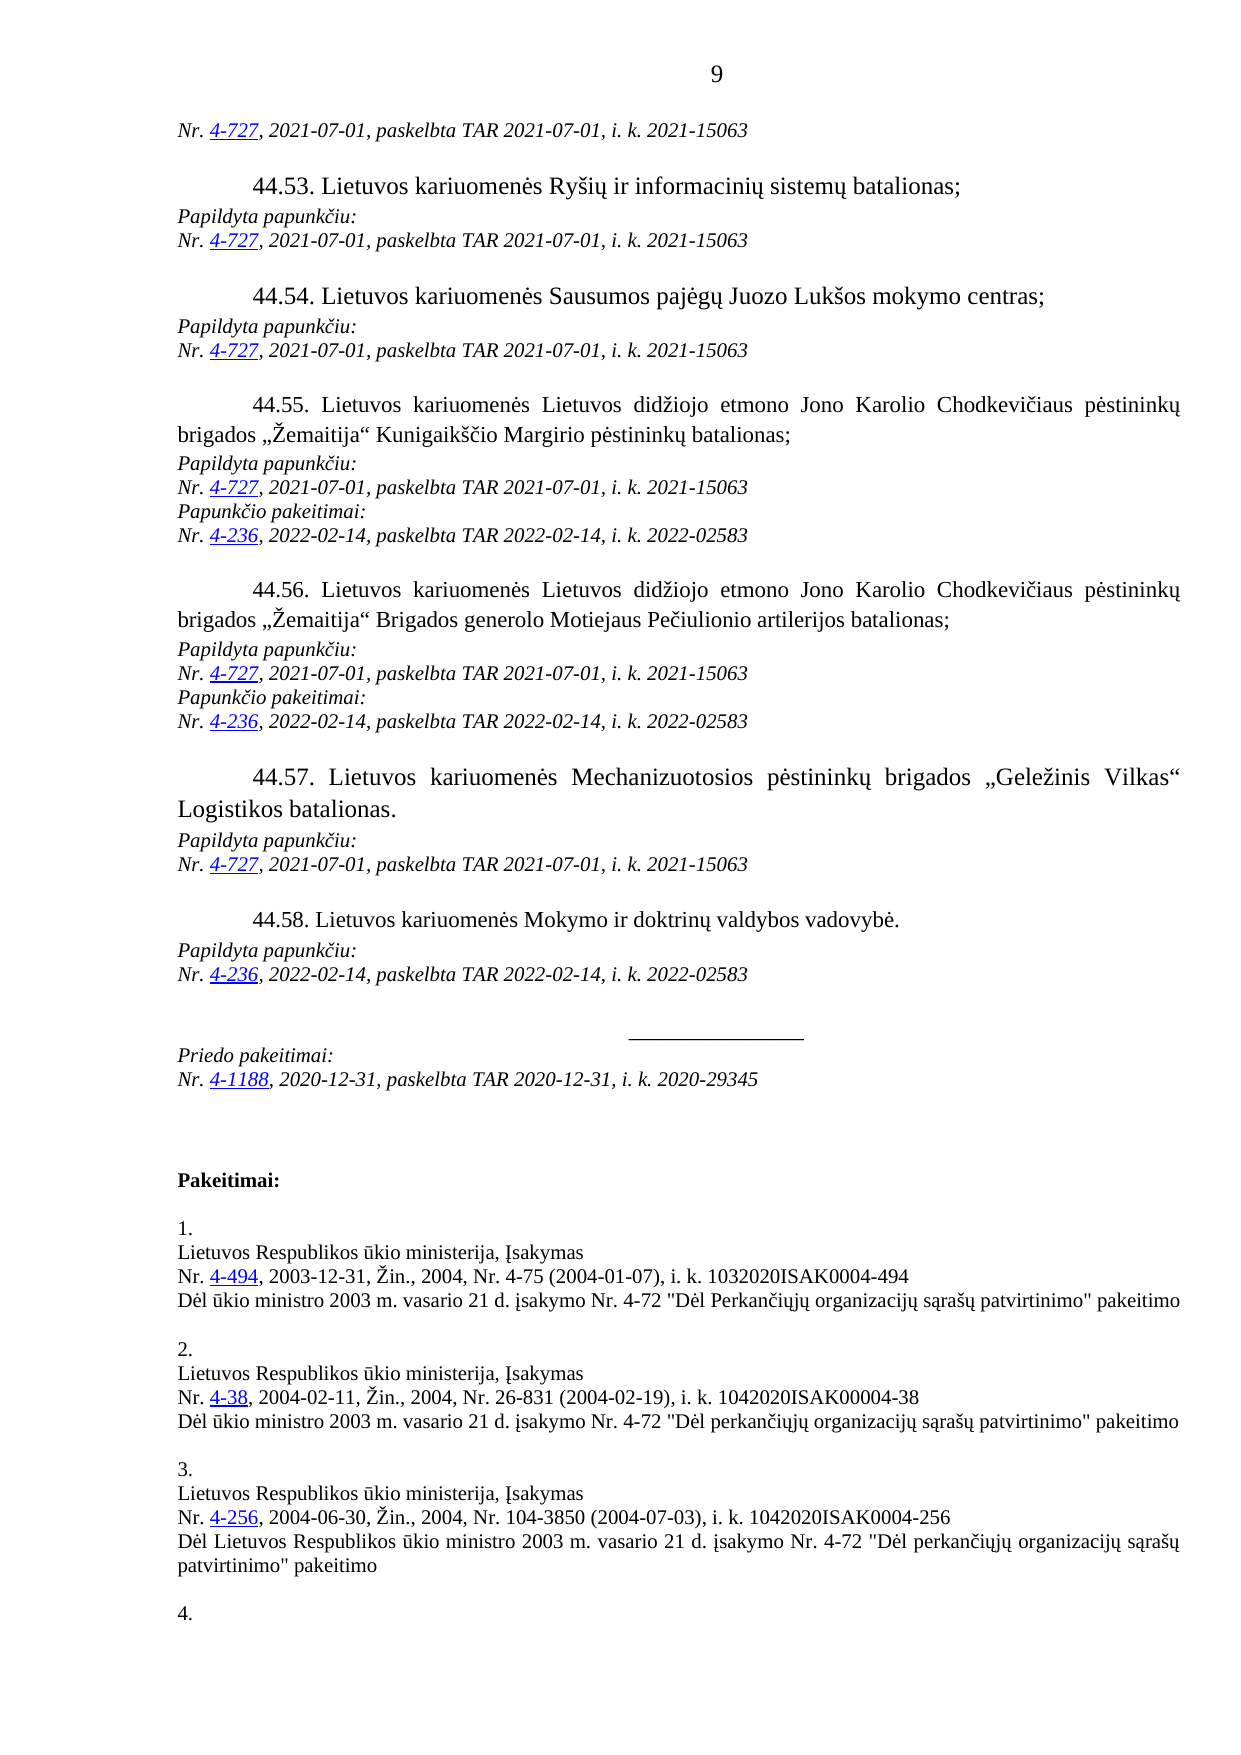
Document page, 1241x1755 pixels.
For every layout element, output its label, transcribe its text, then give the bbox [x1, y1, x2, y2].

text 44.57. Lietuvos kariuomenės Mechanizuotosios pėstininkų brigados „Geležinis Vilkas“ Logistikos batalionas. [177, 762, 1181, 823]
text 44.58. Lietuvos kariuomenės Mokymo ir doktrinų valdybos vadovybė. [177, 904, 1181, 933]
text 3. [177, 1457, 1181, 1481]
text Papildyta papunkčiu: [177, 204, 1181, 228]
text Papildyta papunkčiu: [177, 451, 1181, 475]
text 44.55. Lietuvos kariuomenės Lietuvos didžiojo etmono Jono Karolio Chodkevičiaus pėstininkų brigados „Žemaitija“ Kunigaikščio Margirio pėstininkų batalionas; [177, 391, 1181, 447]
text Papildyta papunkčiu: [177, 314, 1181, 338]
text Papildyta papunkčiu: [177, 637, 1181, 661]
text 44.53. Lietuvos kariuomenės Ryšių ir informacinių sistemų batalionas; [177, 171, 1181, 200]
text Nr. 4-727, 2021-07-01, paskelbta TAR 2021-07-01, i. k. 2021-15063 [177, 228, 1181, 252]
text 44.56. Lietuvos kariuomenės Lietuvos didžiojo etmono Jono Karolio Chodkevičiaus pėstininkų brigados „Žemaitija“ Brigados generolo Motiejaus Pečiulionio artilerijos batalionas; [177, 576, 1181, 633]
text Nr. 4-494, 2003-12-31, Žin., 2004, Nr. 4-75 (2004-01-07), i. k. 1032020ISAK0004-494 [177, 1264, 1181, 1288]
text Nr. 4-1188, 2020-12-31, paskelbta TAR 2020-12-31, i. k. 2020-29345 [177, 1067, 1181, 1091]
text Nr. 4-236, 2022-02-14, paskelbta TAR 2022-02-14, i. k. 2022-02583 [177, 523, 1181, 547]
text Nr. 4-727, 2021-07-01, paskelbta TAR 2021-07-01, i. k. 2021-15063 [177, 852, 1181, 876]
text Nr. 4-727, 2021-07-01, paskelbta TAR 2021-07-01, i. k. 2021-15063 [177, 661, 1181, 685]
text Nr. 4-236, 2022-02-14, paskelbta TAR 2022-02-14, i. k. 2022-02583 [177, 962, 1181, 986]
text 1. [177, 1216, 1181, 1240]
text Pakeitimai: [177, 1168, 1181, 1192]
text Dėl ūkio ministro 2003 m. vasario 21 d. įsakymo Nr. 4-72 "Dėl Perkančiųjų organizacijų sąrašų patvirtinimo" pakeitimo [177, 1288, 1181, 1312]
text Priedo pakeitimai: [177, 1043, 1181, 1067]
text Nr. 4-727, 2021-07-01, paskelbta TAR 2021-07-01, i. k. 2021-15063 [177, 338, 1181, 362]
text Papildyta papunkčiu: [177, 828, 1181, 852]
text Dėl Lietuvos Respublikos ūkio ministro 2003 m. vasario 21 d. įsakymo Nr. 4-72 "Dėl perkančiųjų organizacijų sąrašų patvirtinimo" pakeitimo [177, 1529, 1181, 1577]
text ______________ [177, 1014, 1181, 1043]
text Papunkčio pakeitimai: [177, 499, 1181, 523]
text 44.54. Lietuvos kariuomenės Sausumos pajėgų Juozo Lukšos mokymo centras; [177, 281, 1181, 309]
text Nr. 4-236, 2022-02-14, paskelbta TAR 2022-02-14, i. k. 2022-02583 [177, 709, 1181, 733]
text Papildyta papunkčiu: [177, 937, 1181, 962]
text Lietuvos Respublikos ūkio ministerija, Įsakymas [177, 1240, 1181, 1264]
text Nr. 4-727, 2021-07-01, paskelbta TAR 2021-07-01, i. k. 2021-15063 [177, 118, 1181, 142]
text 4. [177, 1601, 1181, 1625]
text Papunkčio pakeitimai: [177, 685, 1181, 709]
text Nr. 4-727, 2021-07-01, paskelbta TAR 2021-07-01, i. k. 2021-15063 [177, 475, 1181, 499]
text Lietuvos Respublikos ūkio ministerija, Įsakymas [177, 1481, 1181, 1505]
text Dėl ūkio ministro 2003 m. vasario 21 d. įsakymo Nr. 4-72 "Dėl perkančiųjų organizacijų sąrašų patvirtinimo" pakeitimo [177, 1409, 1181, 1433]
text Nr. 4-38, 2004-02-11, Žin., 2004, Nr. 26-831 (2004-02-19), i. k. 1042020ISAK00004-38 [177, 1385, 1181, 1409]
text Lietuvos Respublikos ūkio ministerija, Įsakymas [177, 1361, 1181, 1385]
text 2. [177, 1337, 1181, 1361]
text Nr. 4-256, 2004-06-30, Žin., 2004, Nr. 104-3850 (2004-07-03), i. k. 1042020ISAK0004-256 [177, 1505, 1181, 1529]
